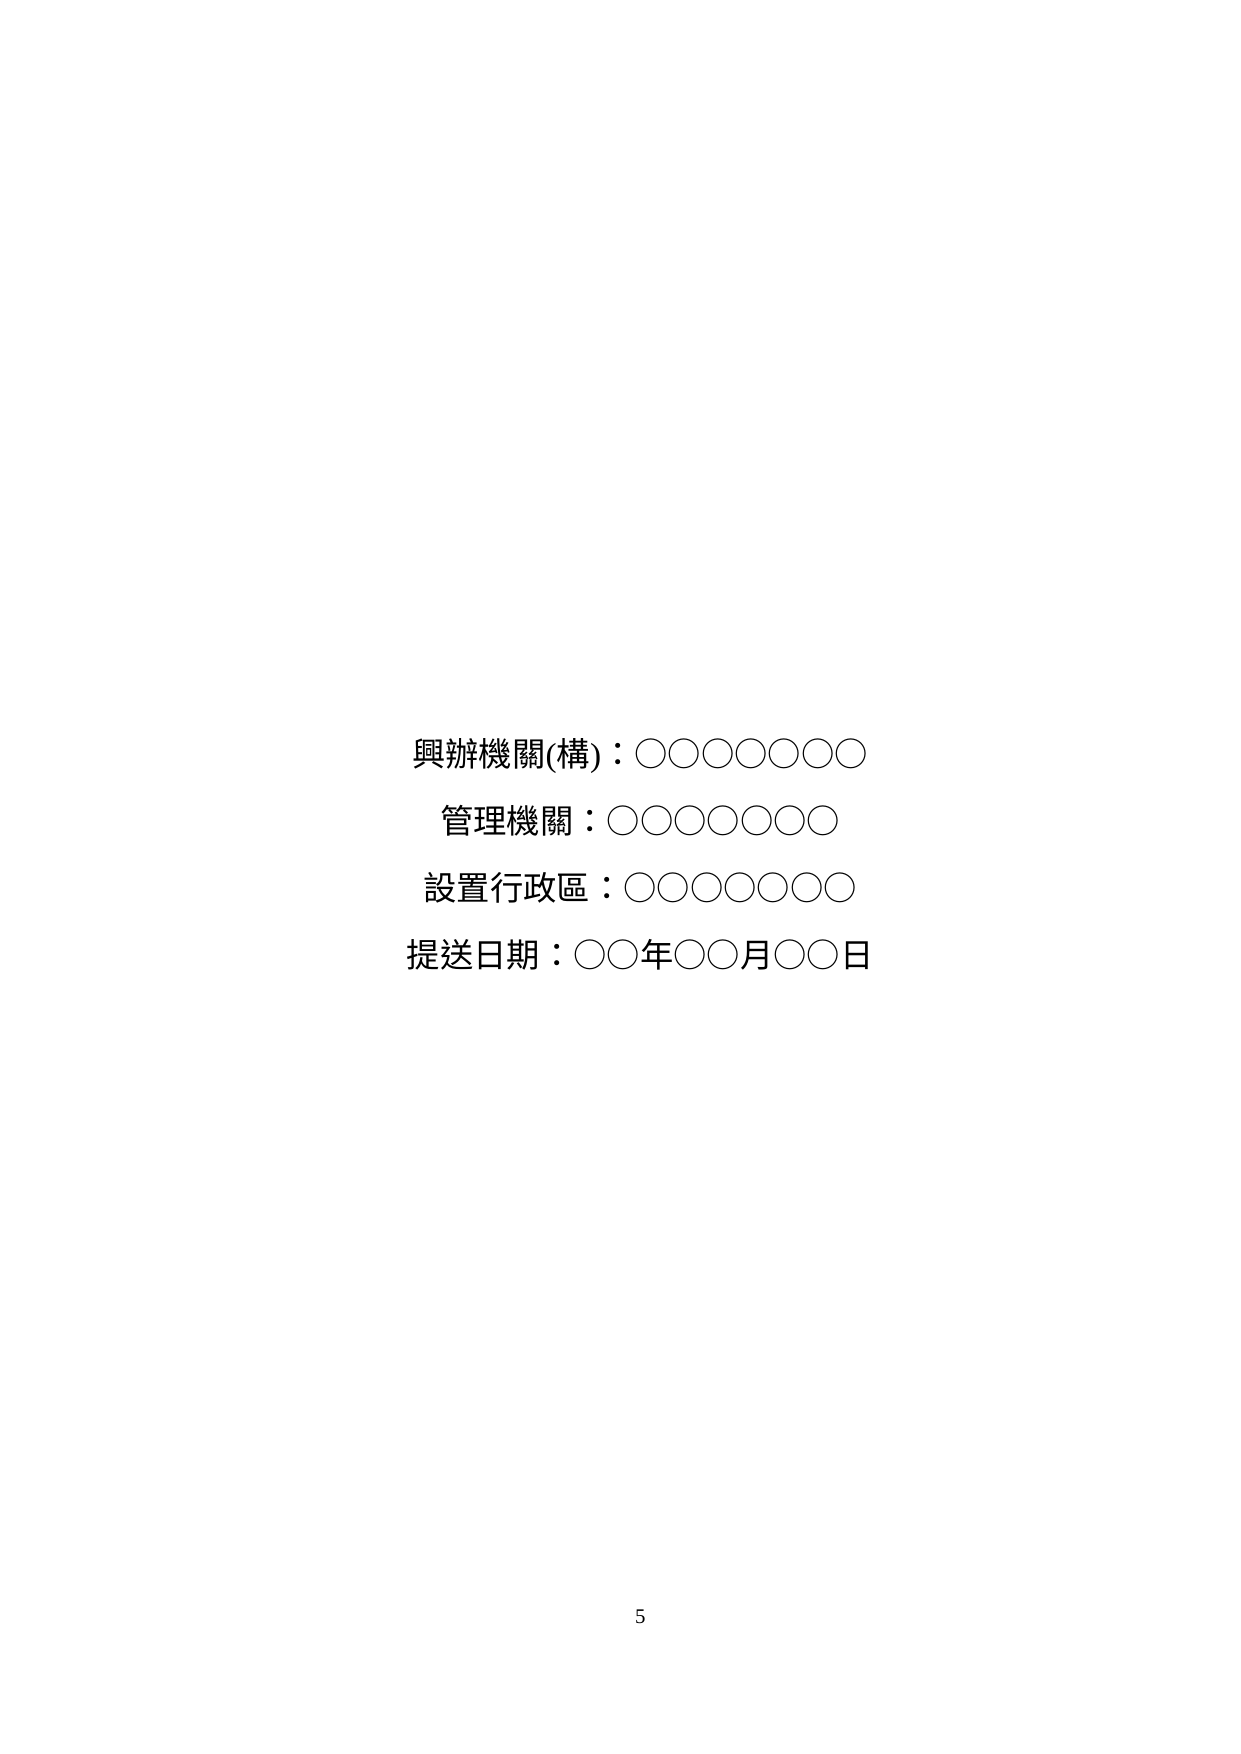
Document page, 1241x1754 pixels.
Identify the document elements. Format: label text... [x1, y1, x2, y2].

text 興辦機關(構)：○○○○○○○ [187, 727, 1092, 776]
text 提送日期：○○年○○月○○日 [187, 928, 1092, 977]
text 設置行政區：○○○○○○○ [187, 861, 1092, 910]
text 管理機關：○○○○○○○ [187, 794, 1092, 843]
